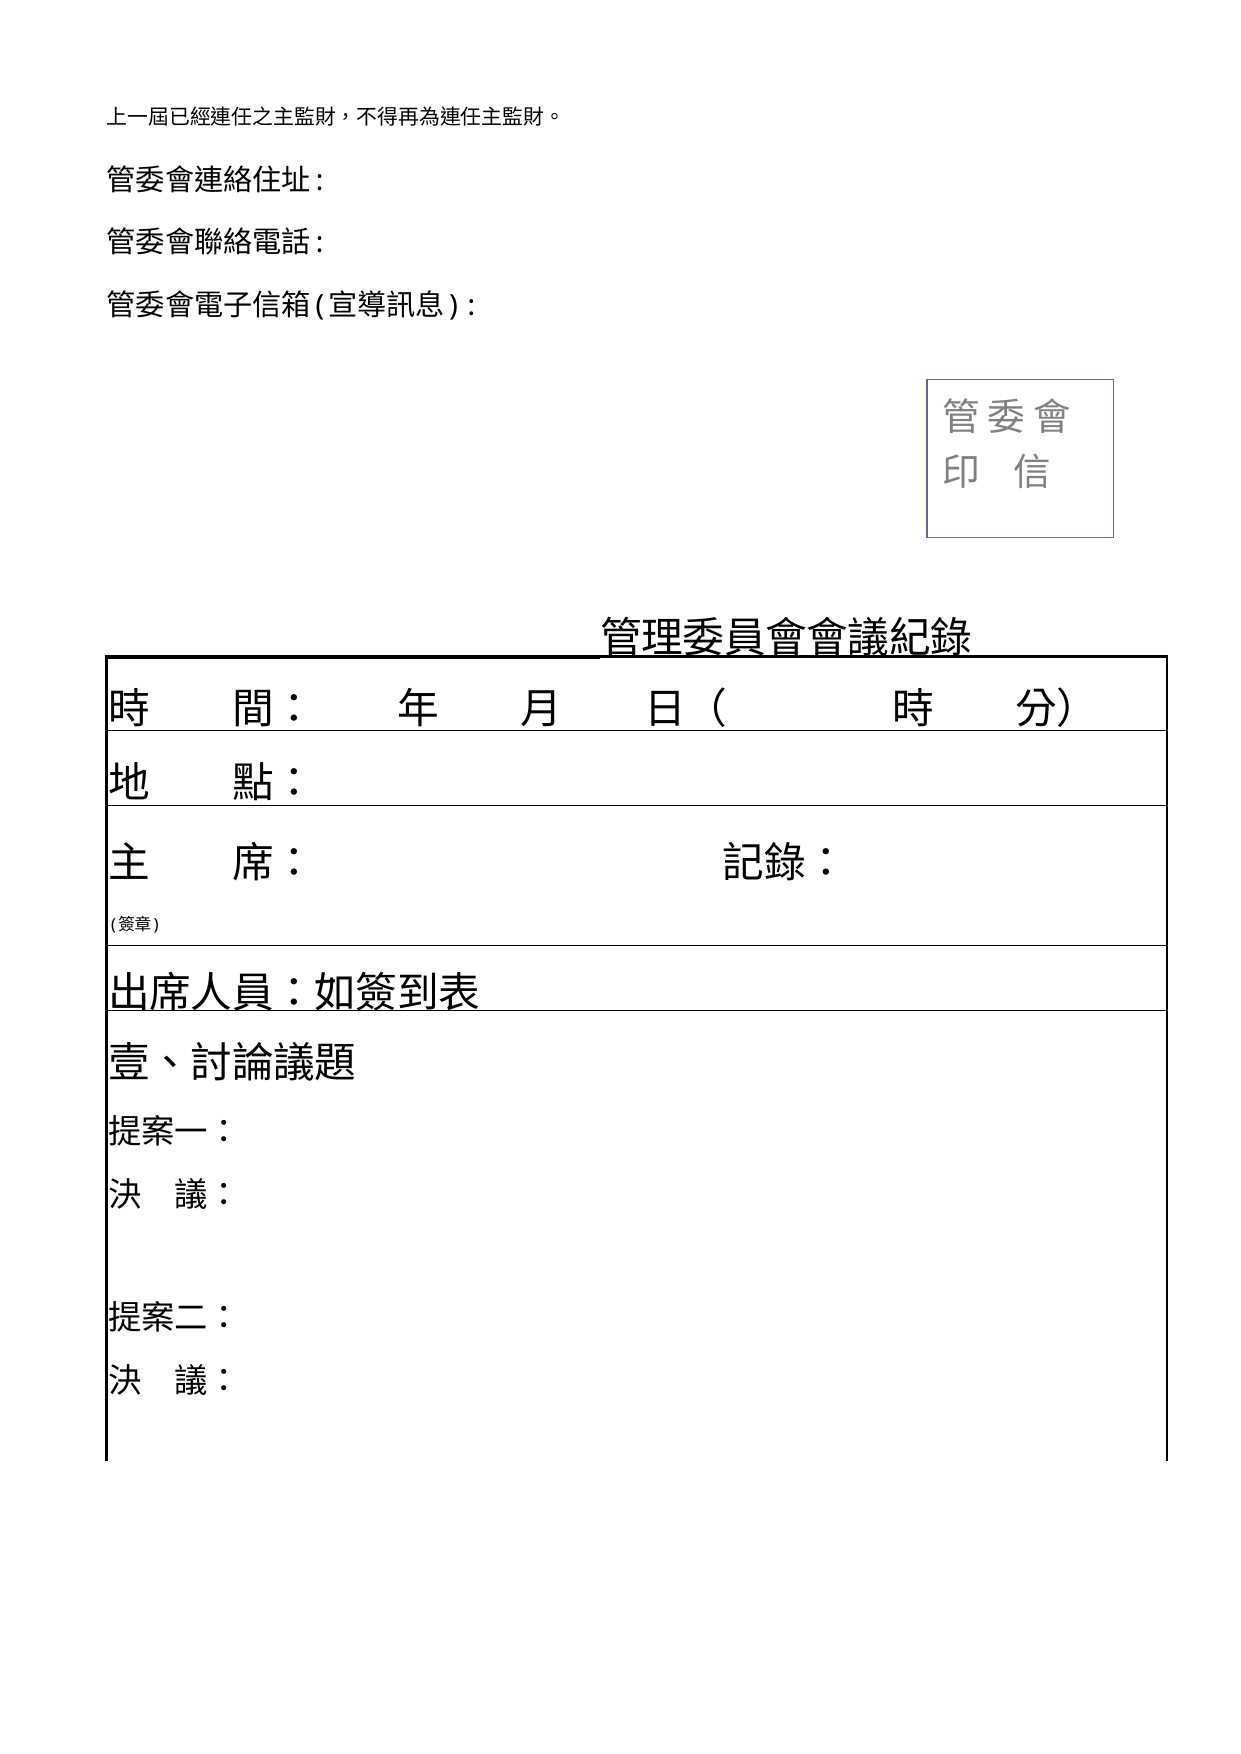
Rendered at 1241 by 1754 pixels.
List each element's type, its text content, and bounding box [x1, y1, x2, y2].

table_cell [959, 880, 1166, 944]
text 管委會連絡住址: [106, 136, 1134, 198]
table_cell 出席人員：如簽到表 [108, 946, 1166, 1010]
text 上一屆已經連任之主監財，不得再為連任主監財。 [106, 73, 1017, 136]
table_cell 主 席： 記錄： [108, 806, 1166, 880]
table_header 管理委員會會議紀錄 [106, 471, 1167, 655]
table_cell 提案一： 決 議： [108, 1086, 1166, 1272]
table_cell 提案二： 決 議： [108, 1272, 1166, 1461]
table_cell 壹、討論議題 [108, 1011, 1166, 1086]
table_cell 時 間： 年 月 日（ 時 分） [108, 658, 1166, 730]
text 管委會電子信箱(宣導訊息): [106, 261, 1134, 323]
text 管委會聯絡電話: [106, 198, 1134, 261]
table_cell (簽章) [108, 880, 959, 944]
table_cell 地 點： [108, 731, 1166, 805]
